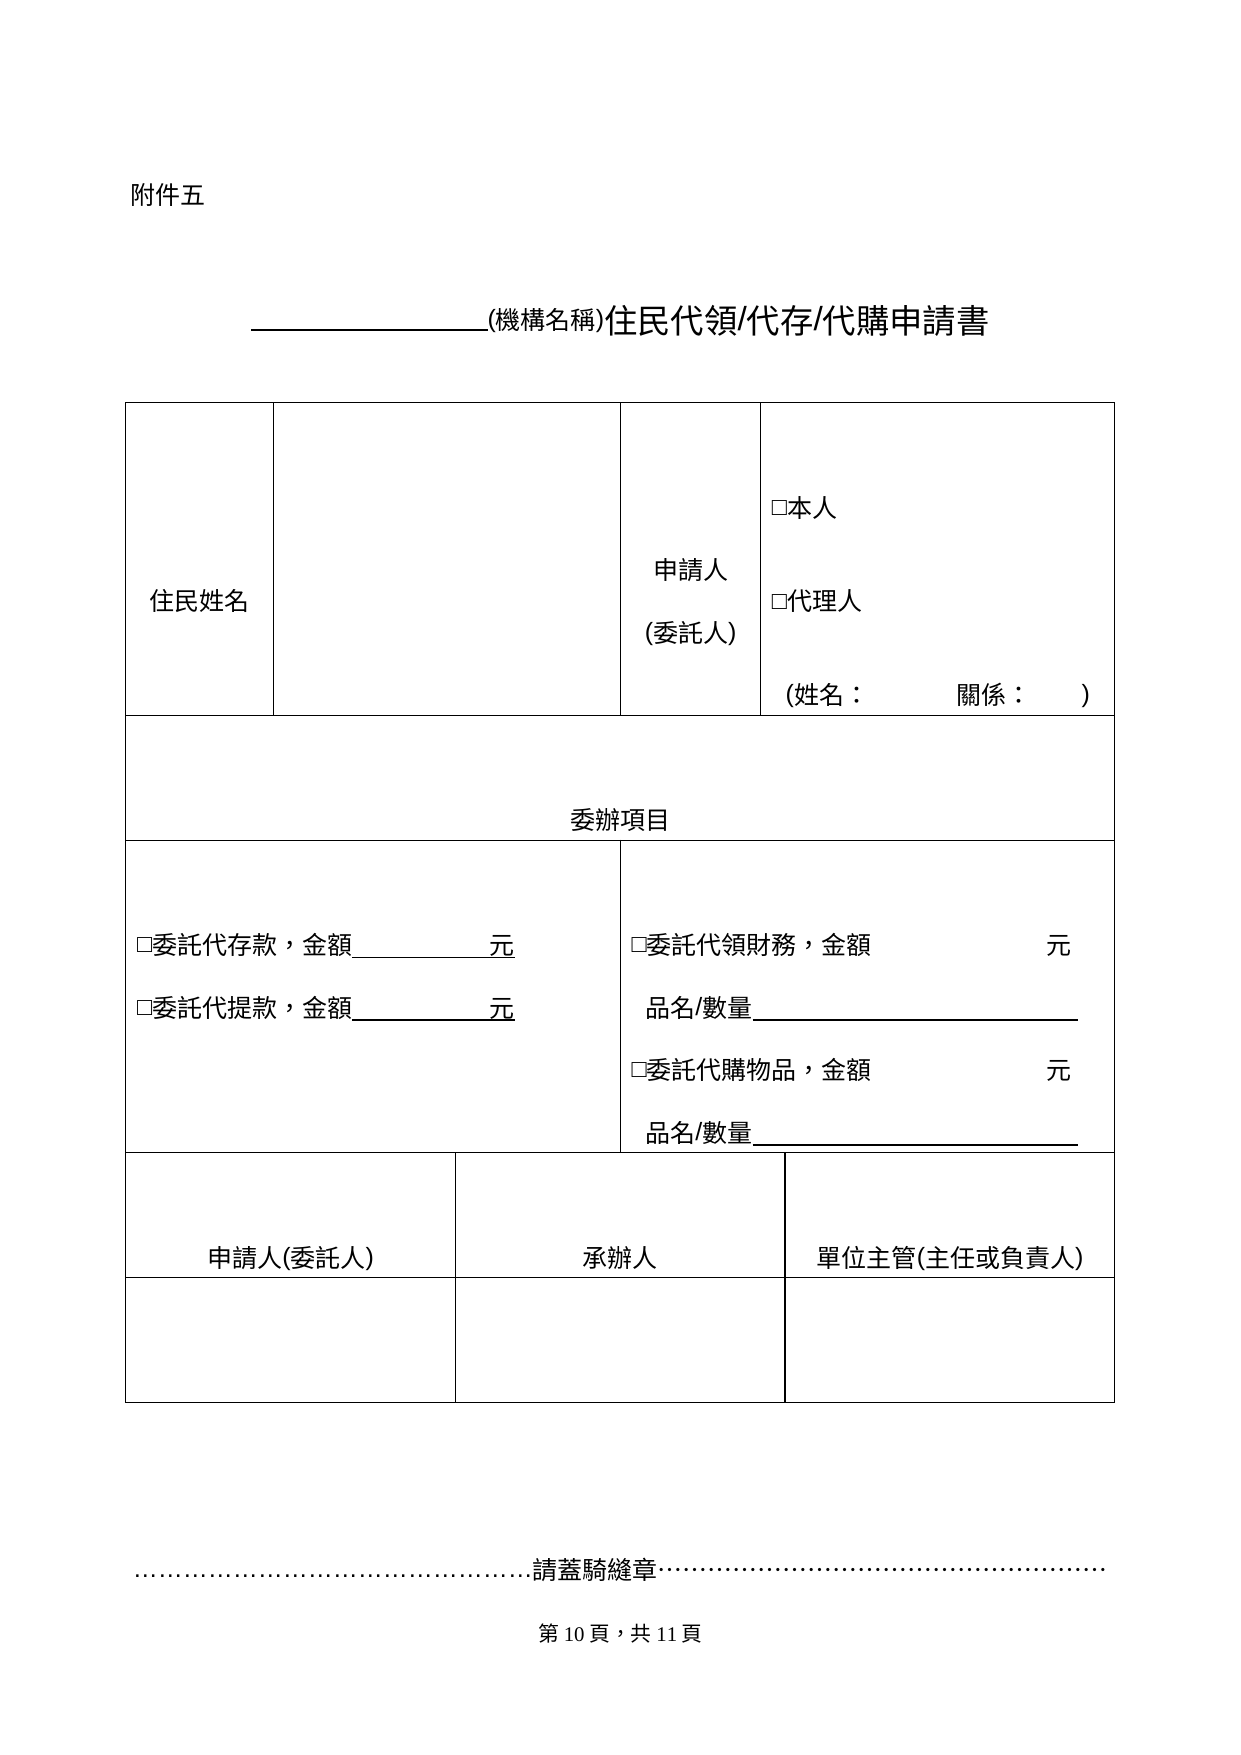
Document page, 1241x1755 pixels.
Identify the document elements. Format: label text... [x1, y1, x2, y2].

table_cell 單位主管(主任或負責人) [786, 1153, 1114, 1277]
text (機構名稱)住民代領/代存/代購申請書 [130, 277, 1110, 339]
table_cell [126, 1278, 455, 1402]
table_header 住民姓名 [126, 403, 273, 714]
text …………………………………………請蓋騎縫章……………………………………………… [130, 1527, 1110, 1589]
table_header □本人 □代理人 (姓名： 關係： ) [761, 403, 1114, 714]
table_cell 委辦項目 [126, 716, 1114, 839]
table_cell 申請人(委託人) [126, 1153, 455, 1277]
text 附件五 [130, 152, 1110, 214]
table_cell 承辦人 [456, 1153, 784, 1277]
table_header 申請人 (委託人) [621, 403, 760, 714]
table_cell □委託代存款，金額 元 □委託代提款，金額 元 [126, 841, 620, 1152]
table_cell □委託代領財務，金額 元 品名/數量 □委託代購物品，金額 元 品名/數量 [621, 841, 1114, 1152]
table_header [274, 403, 620, 714]
table_cell [786, 1278, 1114, 1402]
table_cell [456, 1278, 784, 1402]
